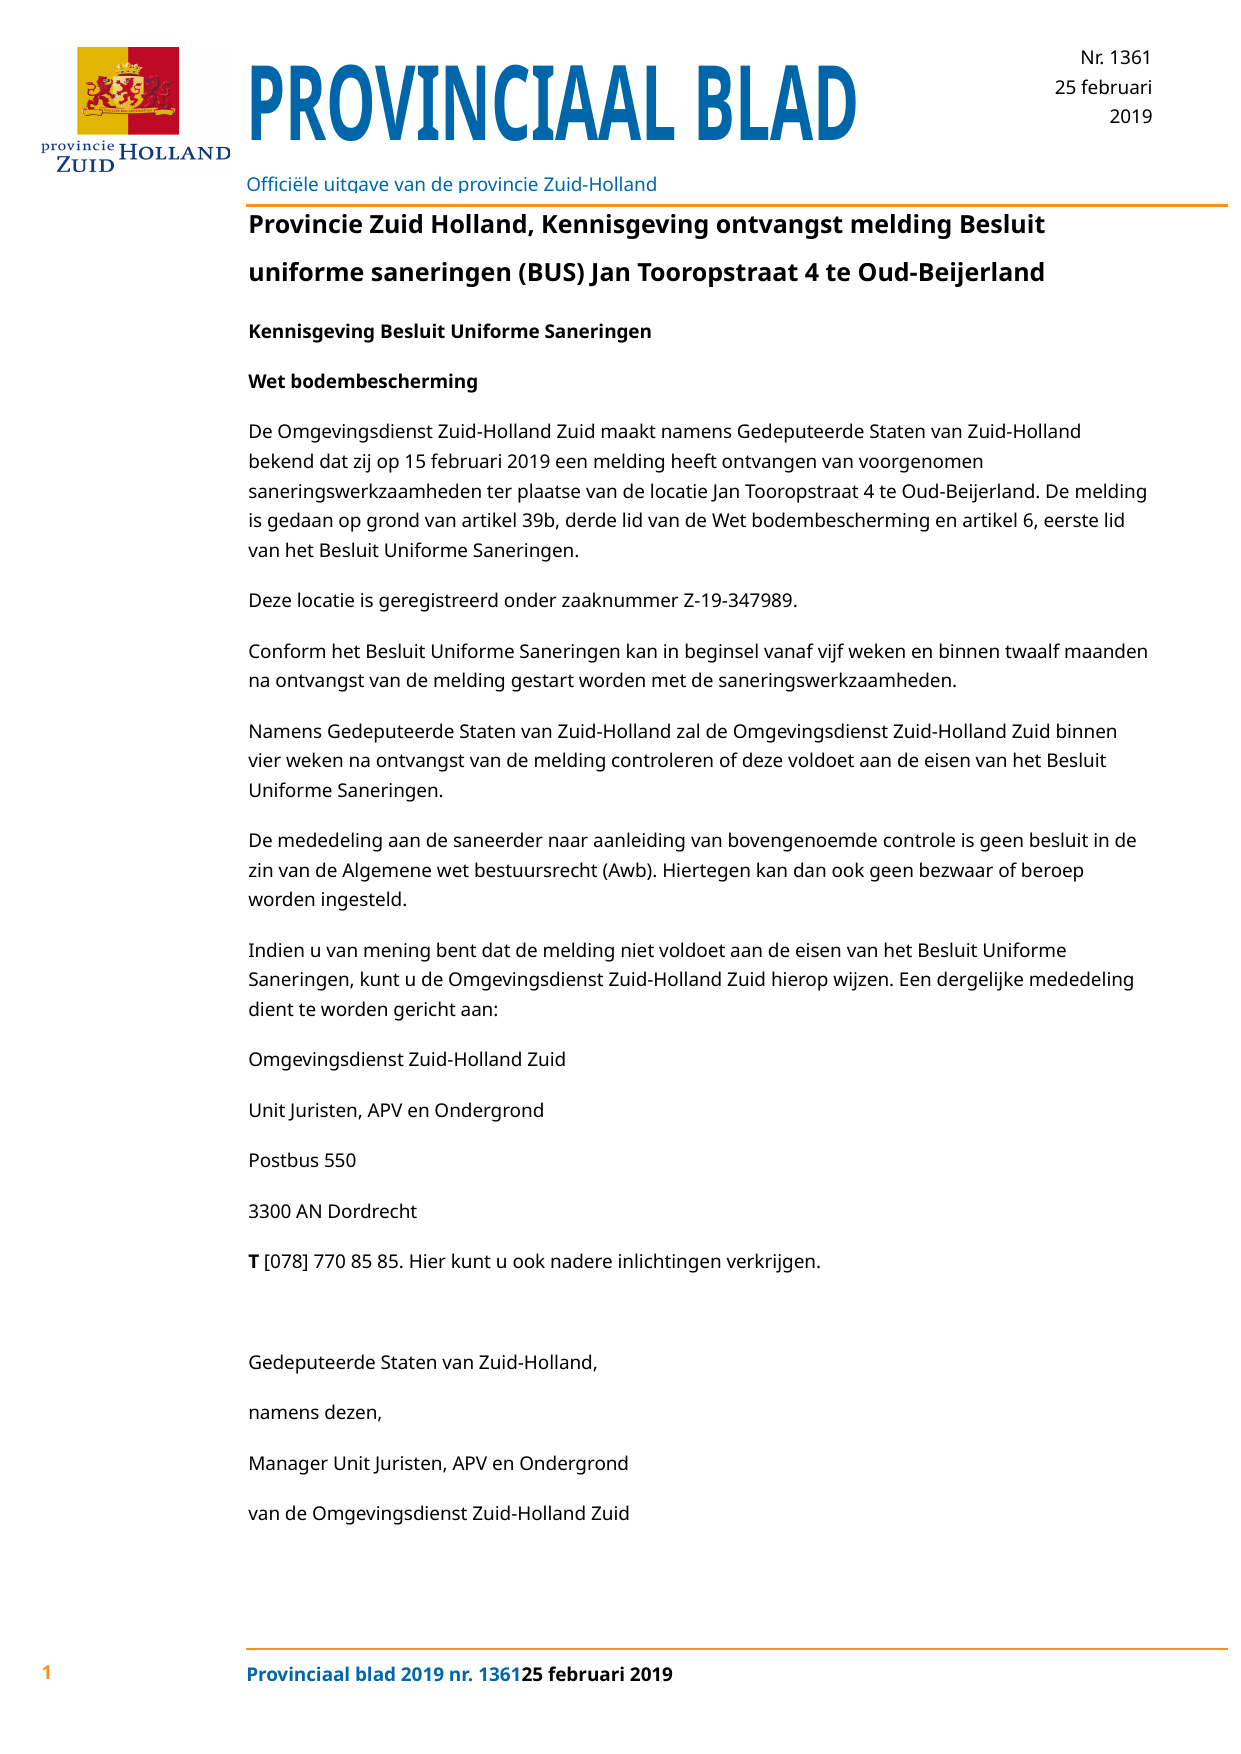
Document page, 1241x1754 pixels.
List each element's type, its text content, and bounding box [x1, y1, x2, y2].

text 3300 AN Dordrecht [248, 1198, 1152, 1224]
text De Omgevingsdienst Zuid-Holland Zuid maakt namens Gedeputeerde Staten van Zuid-Holland bekend dat zij op 15 februari 2019 een melding heeft ontvangen van voorgenomen saneringswerkzaamheden ter plaatse van de locatie Jan Tooropstraat 4 te Oud-Beijerland. De melding is gedaan op grond van artikel 39b, derde lid van de Wet bodembescherming en artikel 6, eerste lid van het Besluit Uniforme Saneringen. [248, 419, 1152, 563]
picture [41, 47, 231, 172]
text van de Omgevingsdienst Zuid-Holland Zuid [248, 1500, 1152, 1526]
text Namens Gedeputeerde Staten van Zuid-Holland zal de Omgevingsdienst Zuid-Holland Zuid binnen vier weken na ontvangst van de melding controleren of deze voldoet aan de eisen van het Besluit Uniforme Saneringen. [248, 718, 1152, 803]
text namens dezen, [248, 1399, 1152, 1425]
text Gedeputeerde Staten van Zuid-Holland, [248, 1349, 1152, 1375]
text Wet bodembescherming [248, 368, 1152, 394]
text Indien u van mening bent dat de melding niet voldoet aan de eisen van het Besluit Uniforme Saneringen, kunt u de Omgevingsdienst Zuid-Holland Zuid hierop wijzen. Een dergelijke mededeling dient te worden gericht aan: [248, 937, 1152, 1022]
text Deze locatie is geregistreerd onder zaaknummer Z-19-347989. [248, 587, 1152, 613]
text Manager Unit Juristen, APV en Ondergrond [248, 1450, 1152, 1476]
text T [078] 770 85 85. Hier kunt u ook nadere inlichtingen verkrijgen. [248, 1248, 1152, 1274]
text Omgevingsdienst Zuid-Holland Zuid [248, 1047, 1152, 1072]
text Unit Juristen, APV en Ondergrond [248, 1097, 1152, 1123]
text Postbus 550 [248, 1147, 1152, 1173]
text Kennisgeving Besluit Uniforme Saneringen [248, 318, 1152, 344]
text Conform het Besluit Uniforme Saneringen kan in beginsel vanaf vijf weken en binnen twaalf maanden na ontvangst van de melding gestart worden met de saneringswerkzaamheden. [248, 638, 1152, 693]
text Provincie Zuid Holland, Kennisgeving ontvangst melding Besluit uniforme saneringen (BUS) Jan Tooropstraat 4 te Oud-Beijerland [248, 207, 1152, 288]
text De mededeling aan de saneerder naar aanleiding van bovengenoemde controle is geen besluit in de zin van de Algemene wet bestuursrecht (Awb). Hiertegen kan dan ook geen bezwaar of beroep worden ingesteld. [248, 827, 1152, 912]
